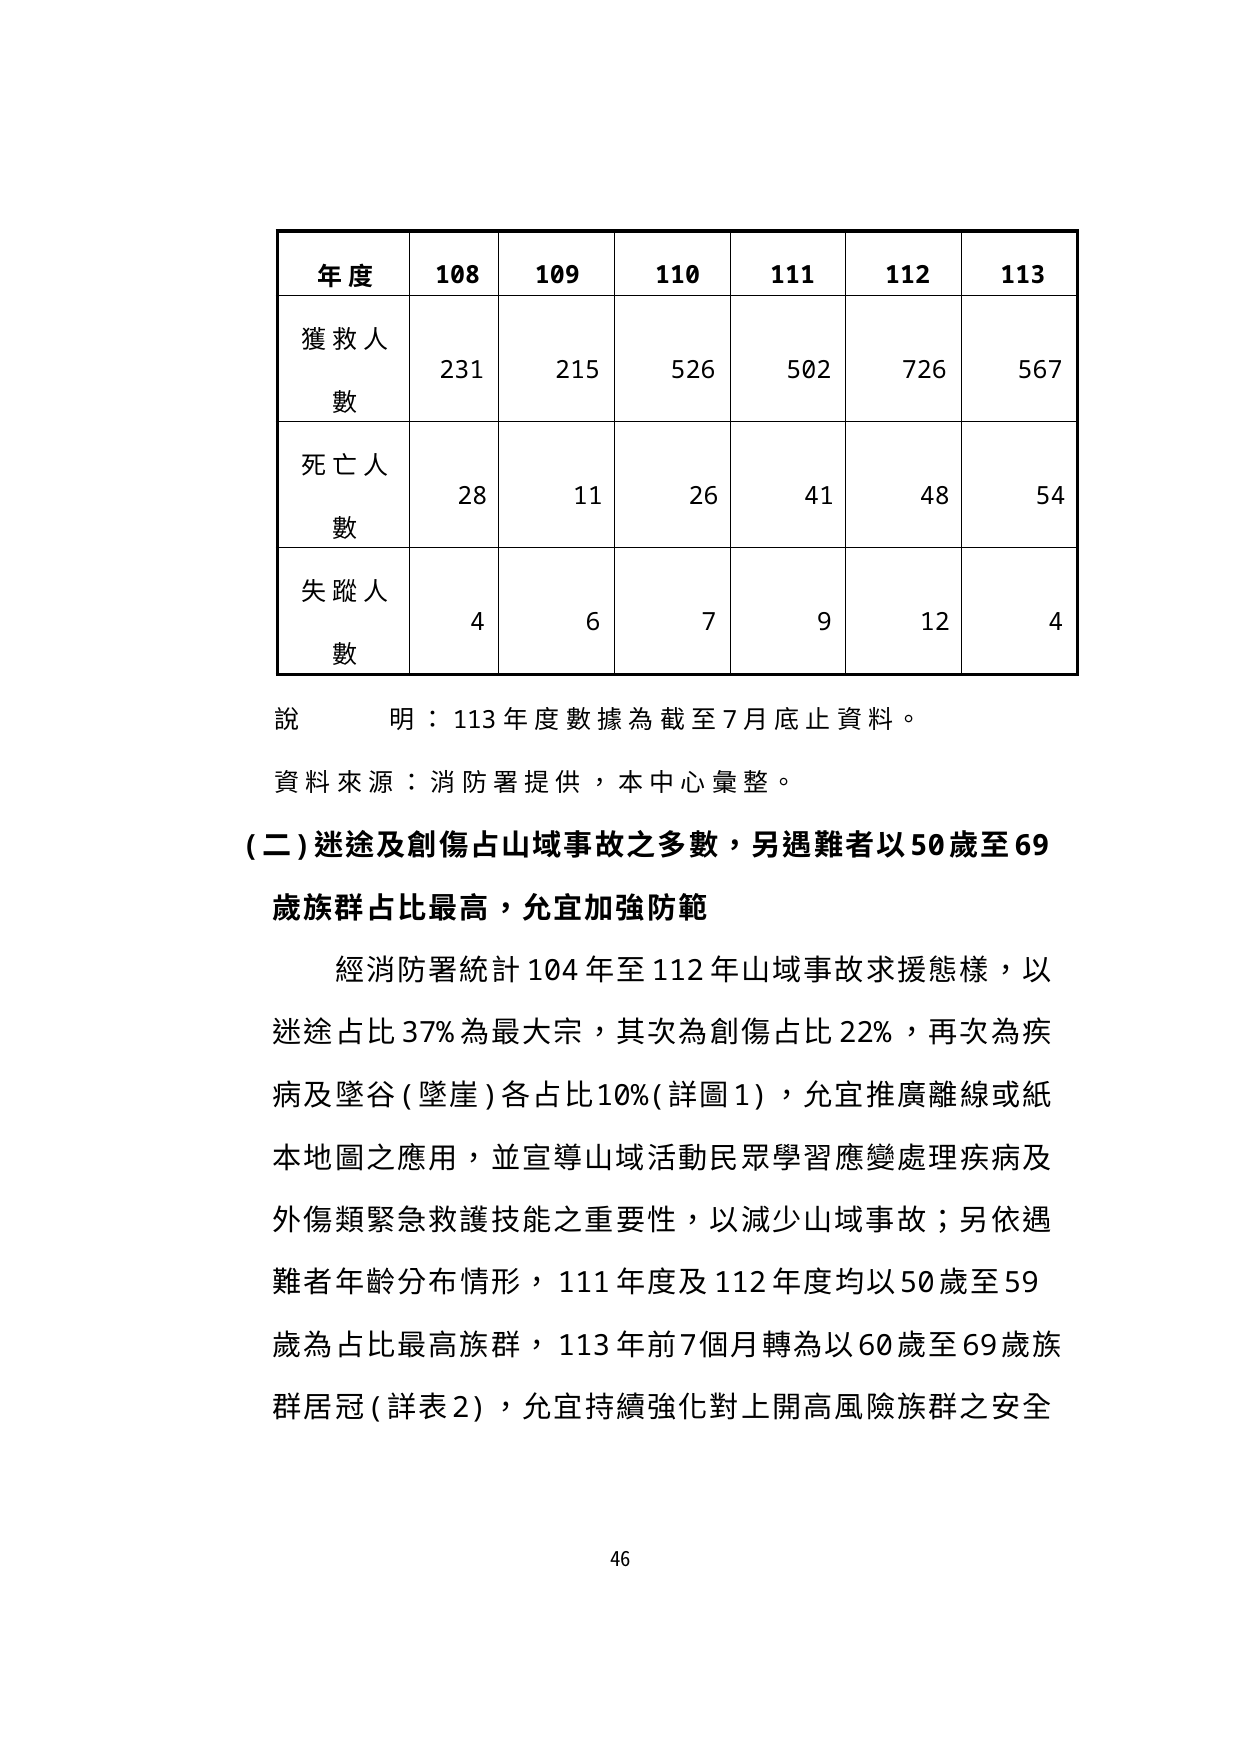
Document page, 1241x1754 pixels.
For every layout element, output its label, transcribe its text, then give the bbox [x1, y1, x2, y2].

table_cell 48 [846, 422, 961, 547]
table_cell 12 [846, 548, 961, 673]
table_header 109 [499, 233, 614, 295]
table_cell 726 [846, 296, 961, 421]
table_cell 4 [410, 548, 498, 673]
table_cell 567 [962, 296, 1076, 421]
table_header 年度 [279, 233, 409, 295]
text 經消防署統計104年至112年山域事故求援態樣，以迷途占比37%為最大宗，其次為創傷占比22%，再次為疾病及墜谷(墜崖)各占比10%(詳圖1)，允宜推廣離線或紙本地圖之應用，並宣導山域活動民眾學習應變處理疾病及外傷類緊急救護技能之重要性，以減少山域事故；另依遇難者年齡分布情形，111年度及112年度均以50歲至59歲為占比最高族群，113年前7個月轉為以60歲至69歲族群居冠(詳表2)，允宜持續強化對上開高風險族群之安全 [266, 926, 1063, 1426]
table_cell 26 [615, 422, 730, 547]
table_cell 6 [499, 548, 614, 673]
table_cell 28 [410, 422, 498, 547]
table_cell 11 [499, 422, 614, 547]
text (二)迷途及創傷占山域事故之多數，另遇難者以50歲至69歲族群占比最高，允宜加強防範 [236, 801, 1063, 926]
table_cell 獲救人數 [279, 296, 409, 421]
table_cell 526 [615, 296, 730, 421]
table_header 113 [962, 233, 1076, 295]
text 資料來源：消防署提供，本中心彙整。 [247, 739, 1063, 801]
table_cell 死亡人數 [279, 422, 409, 547]
table_header 112 [846, 233, 961, 295]
table_cell 9 [731, 548, 845, 673]
table_cell 失蹤人數 [279, 548, 409, 673]
table_cell 502 [731, 296, 845, 421]
table_header 110 [615, 233, 730, 295]
table_header 108 [410, 233, 498, 295]
table_cell 54 [962, 422, 1076, 547]
table_cell 231 [410, 296, 498, 421]
table_cell 215 [499, 296, 614, 421]
table_cell 41 [731, 422, 845, 547]
table_cell 4 [962, 548, 1076, 673]
text 說 明：113年度數據為截至7月底止資料。 [247, 676, 1063, 739]
table_cell 7 [615, 548, 730, 673]
table_header 111 [731, 233, 845, 295]
